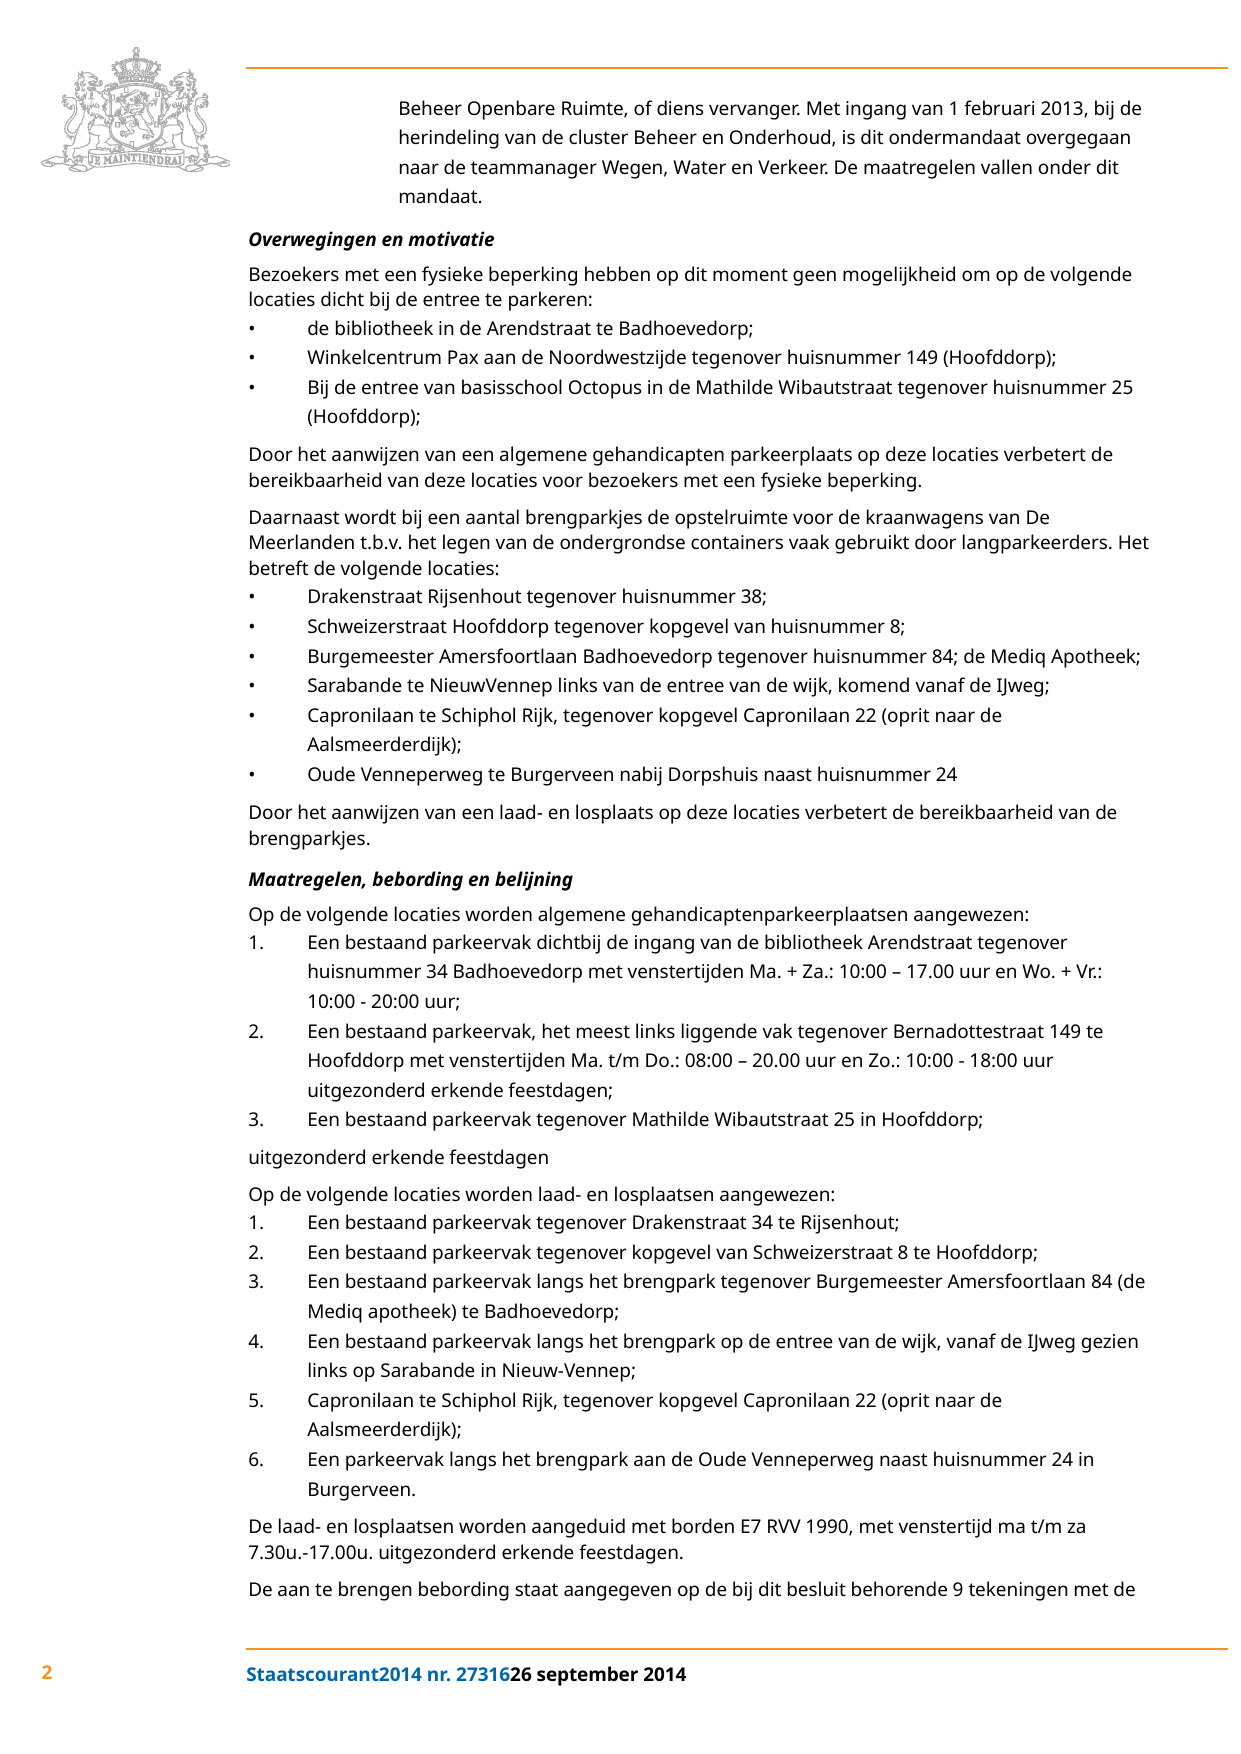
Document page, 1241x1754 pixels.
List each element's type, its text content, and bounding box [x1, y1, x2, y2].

list Een parkeervak langs het brengpark aan de Oude Venneperweg naast huisnummer 24 in Burgerveen. [248, 1446, 1152, 1501]
text Op de volgende locaties worden algemene gehandicaptenparkeerplaatsen aangewezen: [248, 901, 1152, 926]
text Op de volgende locaties worden laad- en losplaatsen aangewezen: [248, 1181, 1152, 1207]
list Beheer Openbare Ruimte, of diens vervanger. Met ingang van 1 februari 2013, bij de herindeling van de cluster Beheer en Onderhoud, is dit ondermandaat overgegaan naar de teammanager Wegen, Water en Verkeer. De maatregelen vallen onder dit mandaat. [361, 95, 1152, 209]
list Drakenstraat Rijsenhout tegenover huisnummer 38; [248, 584, 1152, 609]
text De laad- en losplaatsen worden aangeduid met borden E7 RVV 1990, met venstertijd ma t/m za 7.30u.-17.00u. uitgezonderd erkende feestdagen. [248, 1514, 1152, 1565]
list Bij de entree van basisschool Octopus in de Mathilde Wibautstraat tegenover huisnummer 25 (Hoofddorp); [248, 374, 1152, 429]
text De aan te brengen bebording staat aangegeven op de bij dit besluit behorende 9 tekeningen met de [248, 1576, 1152, 1602]
text Bezoekers met een fysieke beperking hebben op dit moment geen mogelijkheid om op de volgende locaties dicht bij de entree te parkeren: [248, 261, 1152, 312]
list Capronilaan te Schiphol Rijk, tegenover kopgevel Capronilaan 22 (oprit naar de Aalsmeerderdijk); [248, 702, 1152, 757]
text Door het aanwijzen van een laad- en losplaats op deze locaties verbetert de bereikbaarheid van de brengparkjes. [248, 799, 1152, 851]
list Een bestaand parkeervak langs het brengpark op de entree van de wijk, vanaf de IJweg gezien links op Sarabande in Nieuw-Vennep; [248, 1328, 1152, 1383]
list Een bestaand parkeervak tegenover Drakenstraat 34 te Rijsenhout; [248, 1209, 1152, 1235]
list Een bestaand parkeervak dichtbij de ingang van de bibliotheek Arendstraat tegenover huisnummer 34 Badhoevedorp met venstertijden Ma. + Za.: 10:00 – 17.00 uur en Wo. + Vr.: 10:00 - 20:00 uur; [248, 929, 1152, 1014]
text uitgezonderd erkende feestdagen [248, 1144, 1152, 1170]
text Overwegingen en motivatie [248, 227, 1152, 252]
list Schweizerstraat Hoofddorp tegenover kopgevel van huisnummer 8; [248, 613, 1152, 639]
list Capronilaan te Schiphol Rijk, tegenover kopgevel Capronilaan 22 (oprit naar de Aalsmeerderdijk); [248, 1387, 1152, 1442]
list Een bestaand parkeervak tegenover kopgevel van Schweizerstraat 8 te Hoofddorp; [248, 1239, 1152, 1265]
text Door het aanwijzen van een algemene gehandicapten parkeerplaats op deze locaties verbetert de bereikbaarheid van deze locaties voor bezoekers met een fysieke beperking. [248, 441, 1152, 493]
list Oude Venneperweg te Burgerveen nabij Dorpshuis naast huisnummer 24 [248, 761, 1152, 787]
list Een bestaand parkeervak tegenover Mathilde Wibautstraat 25 in Hoofddorp; [248, 1107, 1152, 1132]
picture [41, 47, 231, 172]
text Daarnaast wordt bij een aantal brengparkjes de opstelruimte voor de kraanwagens van De Meerlanden t.b.v. het legen van de ondergrondse containers vaak gebruikt door langparkeerders. Het betreft de volgende locaties: [248, 504, 1152, 581]
list de bibliotheek in de Arendstraat te Badhoevedorp; [248, 315, 1152, 341]
list Een bestaand parkeervak langs het brengpark tegenover Burgemeester Amersfoortlaan 84 (de Mediq apotheek) te Badhoevedorp; [248, 1269, 1152, 1324]
list Winkelcentrum Pax aan de Noordwestzijde tegenover huisnummer 149 (Hoofddorp); [248, 344, 1152, 370]
text Maatregelen, bebording en belijning [248, 867, 1152, 892]
list Een bestaand parkeervak, het meest links liggende vak tegenover Bernadottestraat 149 te Hoofddorp met venstertijden Ma. t/m Do.: 08:00 – 20.00 uur en Zo.: 10:00 - 18:00 uur uitgezonderd erkende feestdagen; [248, 1018, 1152, 1103]
list Burgemeester Amersfoortlaan Badhoevedorp tegenover huisnummer 84; de Mediq Apotheek; [248, 643, 1152, 668]
list Sarabande te NieuwVennep links van de entree van de wijk, komend vanaf de IJweg; [248, 672, 1152, 698]
